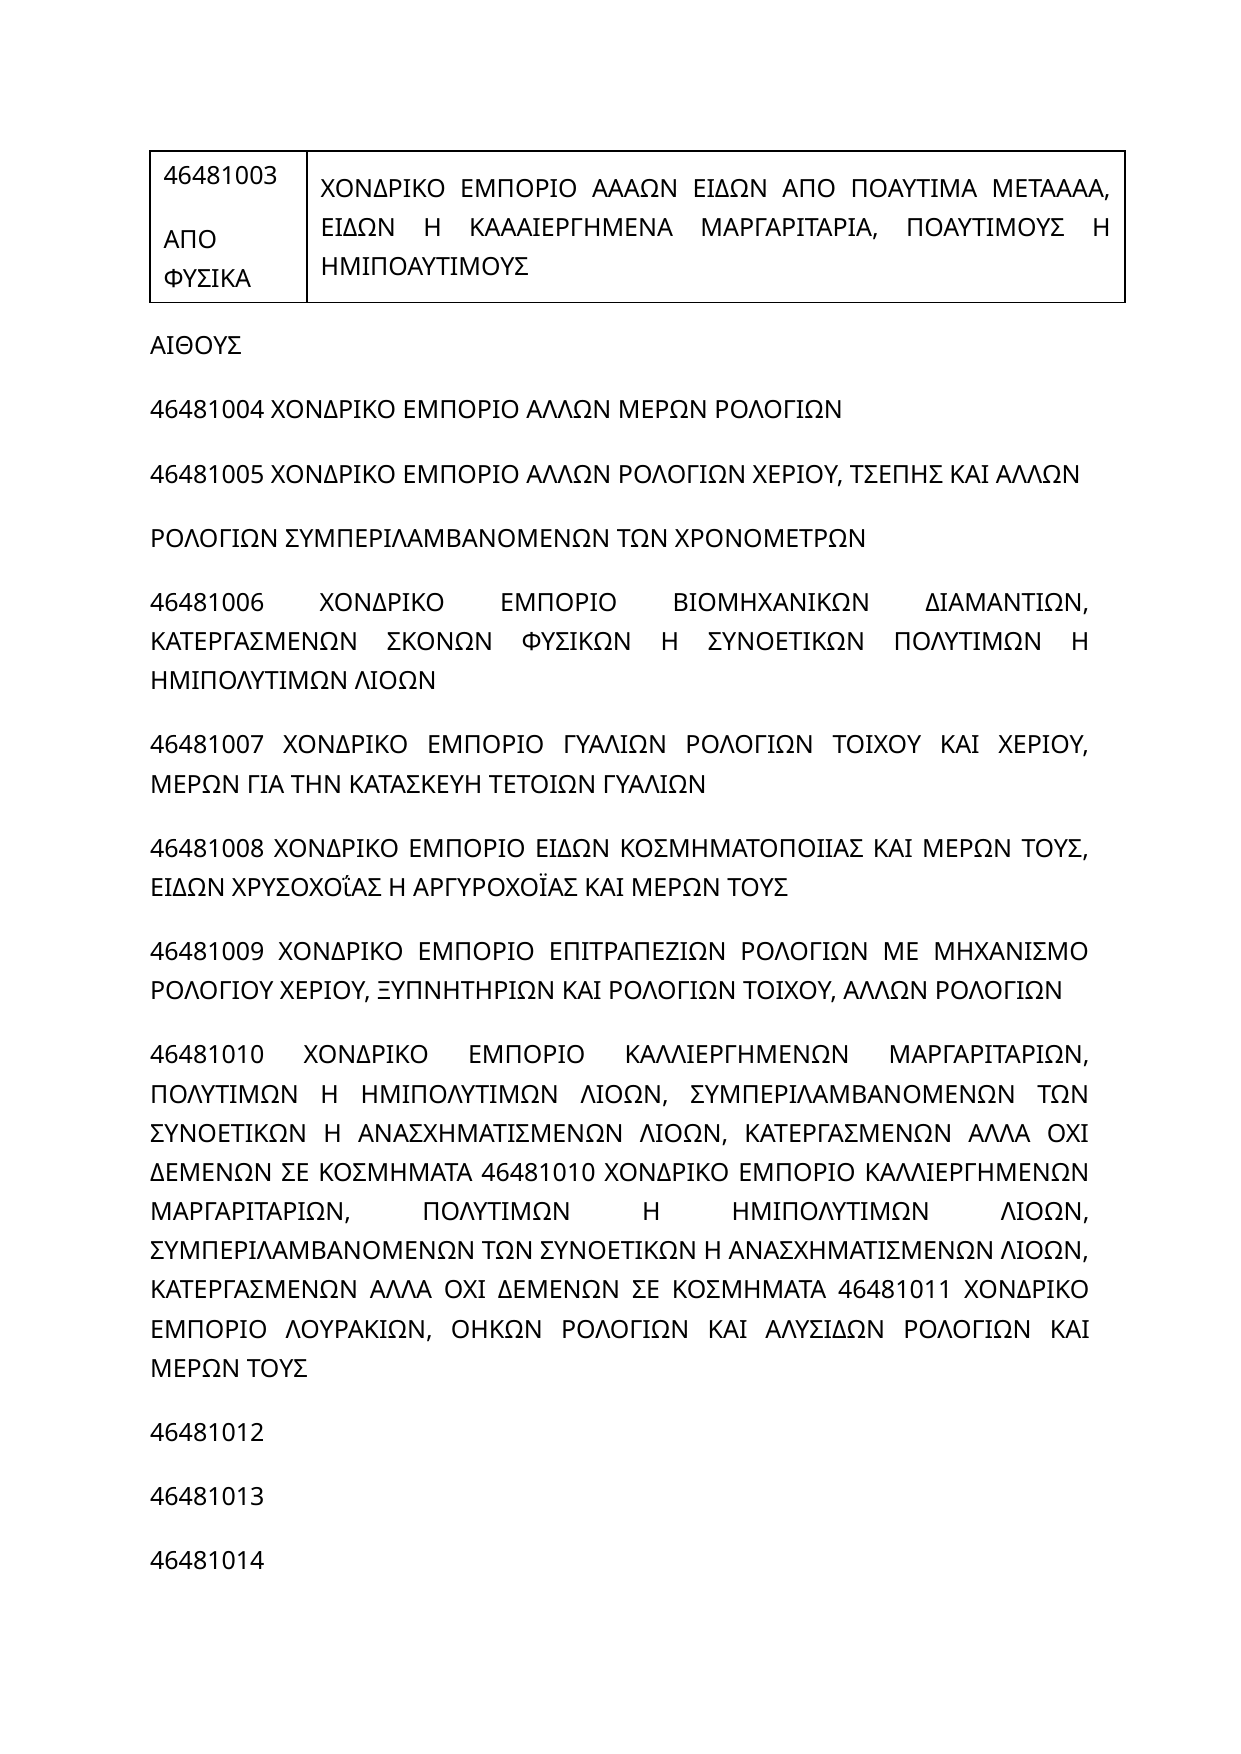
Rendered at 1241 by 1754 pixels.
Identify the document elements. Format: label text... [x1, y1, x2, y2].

text 46481004 ΧΟΝΔΡΙΚΟ ΕΜΠΟΡΙΟ ΑΛΛΩΝ ΜΕΡΩΝ ΡΟΛΟΓΙΩΝ [150, 392, 1090, 426]
text 46481007 ΧΟΝΔΡΙΚΟ ΕΜΠΟΡΙΟ ΓΥΑΛΙΩΝ ΡΟΛΟΓΙΩΝ ΤΟΙΧΟΥ ΚΑΙ ΧΕΡΙΟΥ, ΜΕΡΩΝ ΓΙΑ ΤΗΝ ΚΑΤΑΣΚΕΥΗ ΤΕΤΟΙΩΝ ΓΥΑΛΙΩΝ [150, 727, 1090, 800]
table_cell ΧΟΝΔΡΙΚΟ ΕΜΠΟΡΙΟ ΑΑΑΩΝ ΕΙΔΩΝ ΑΠΟ ΠΟΑΥΤΙΜΑ ΜΕΤΑΑΑΑ, ΕΙΔΩΝ Η ΚΑΑΑΙΕΡΓΗΜΕΝΑ ΜΑΡΓΑΡΙΤΑΡΙΑ, ΠΟΑΥΤΙΜΟΥΣ Η ΗΜΙΠΟΑΥΤΙΜΟΥΣ [308, 152, 1124, 301]
text ΑΙΘΟΥΣ [150, 328, 1090, 362]
text 46481012 [150, 1415, 1090, 1449]
text 46481014 [150, 1543, 1090, 1577]
text 46481008 ΧΟΝΔΡΙΚΟ ΕΜΠΟΡΙΟ ΕΙΔΩΝ ΚΟΣΜΗΜΑΤΟΠΟΙΙΑΣ ΚΑΙ ΜΕΡΩΝ ΤΟΥΣ, ΕΙΔΩΝ ΧΡΥΣΟΧΟΐΑΣ Η ΑΡΓΥΡΟΧΟΪΑΣ ΚΑΙ ΜΕΡΩΝ ΤΟΥΣ [150, 831, 1090, 904]
text 46481005 ΧΟΝΔΡΙΚΟ ΕΜΠΟΡΙΟ ΑΛΛΩΝ ΡΟΛΟΓΙΩΝ ΧΕΡΙΟΥ, ΤΣΕΠΗΣ ΚΑΙ ΑΛΛΩΝ [150, 456, 1090, 490]
text ΡΟΛΟΓΙΩΝ ΣΥΜΠΕΡΙΛΑΜΒΑΝΟΜΕΝΩΝ ΤΩΝ ΧΡΟΝΟΜΕΤΡΩΝ [150, 521, 1090, 554]
text 46481010 ΧΟΝΔΡΙΚΟ ΕΜΠΟΡΙΟ ΚΑΛΛΙΕΡΓΗΜΕΝΩΝ ΜΑΡΓΑΡΙΤΑΡΙΩΝ, ΠΟΛΥΤΙΜΩΝ Η ΗΜΙΠΟΛΥΤΙΜΩΝ ΛΙΟΩΝ, ΣΥΜΠΕΡΙΛΑΜΒΑΝΟΜΕΝΩΝ ΤΩΝ ΣΥΝΟΕΤΙΚΩΝ Η ΑΝΑΣΧΗΜΑΤΙΣΜΕΝΩΝ ΛΙΟΩΝ, ΚΑΤΕΡΓΑΣΜΕΝΩΝ ΑΛΛΑ ΟΧΙ ΔΕΜΕΝΩΝ ΣΕ ΚΟΣΜΗΜΑΤΑ 46481010 ΧΟΝΔΡΙΚΟ ΕΜΠΟΡΙΟ ΚΑΛΛΙΕΡΓΗΜΕΝΩΝ ΜΑΡΓΑΡΙΤΑΡΙΩΝ, ΠΟΛΥΤΙΜΩΝ Η ΗΜΙΠΟΛΥΤΙΜΩΝ ΛΙΟΩΝ, ΣΥΜΠΕΡΙΛΑΜΒΑΝΟΜΕΝΩΝ ΤΩΝ ΣΥΝΟΕΤΙΚΩΝ Η ΑΝΑΣΧΗΜΑΤΙΣΜΕΝΩΝ ΛΙΟΩΝ, ΚΑΤΕΡΓΑΣΜΕΝΩΝ ΑΛΛΑ ΟΧΙ ΔΕΜΕΝΩΝ ΣΕ ΚΟΣΜΗΜΑΤΑ 46481011 ΧΟΝΔΡΙΚΟ ΕΜΠΟΡΙΟ ΛΟΥΡΑΚΙΩΝ, ΟΗΚΩΝ ΡΟΛΟΓΙΩΝ ΚΑΙ ΑΛΥΣΙΔΩΝ ΡΟΛΟΓΙΩΝ ΚΑΙ ΜΕΡΩΝ ΤΟΥΣ [150, 1037, 1090, 1384]
text 46481006 ΧΟΝΔΡΙΚΟ ΕΜΠΟΡΙΟ ΒΙΟΜΗΧΑΝΙΚΩΝ ΔΙΑΜΑΝΤΙΩΝ, ΚΑΤΕΡΓΑΣΜΕΝΩΝ ΣΚΟΝΩΝ ΦΥΣΙΚΩΝ Η ΣΥΝΟΕΤΙΚΩΝ ΠΟΛΥΤΙΜΩΝ Η ΗΜΙΠΟΛΥΤΙΜΩΝ ΛΙΟΩΝ [150, 585, 1090, 697]
text 46481013 [150, 1479, 1090, 1513]
table_cell 46481003 ΑΠΟ ΦΥΣΙΚΑ [151, 152, 306, 301]
text 46481009 ΧΟΝΔΡΙΚΟ ΕΜΠΟΡΙΟ ΕΠΙΤΡΑΠΕΖΙΩΝ ΡΟΛΟΓΙΩΝ ΜΕ ΜΗΧΑΝΙΣΜΟ ΡΟΛΟΓΙΟΥ ΧΕΡΙΟΥ, ΞΥΠΝΗΤΗΡΙΩΝ ΚΑΙ ΡΟΛΟΓΙΩΝ ΤΟΙΧΟΥ, ΑΛΛΩΝ ΡΟΛΟΓΙΩΝ [150, 934, 1090, 1007]
